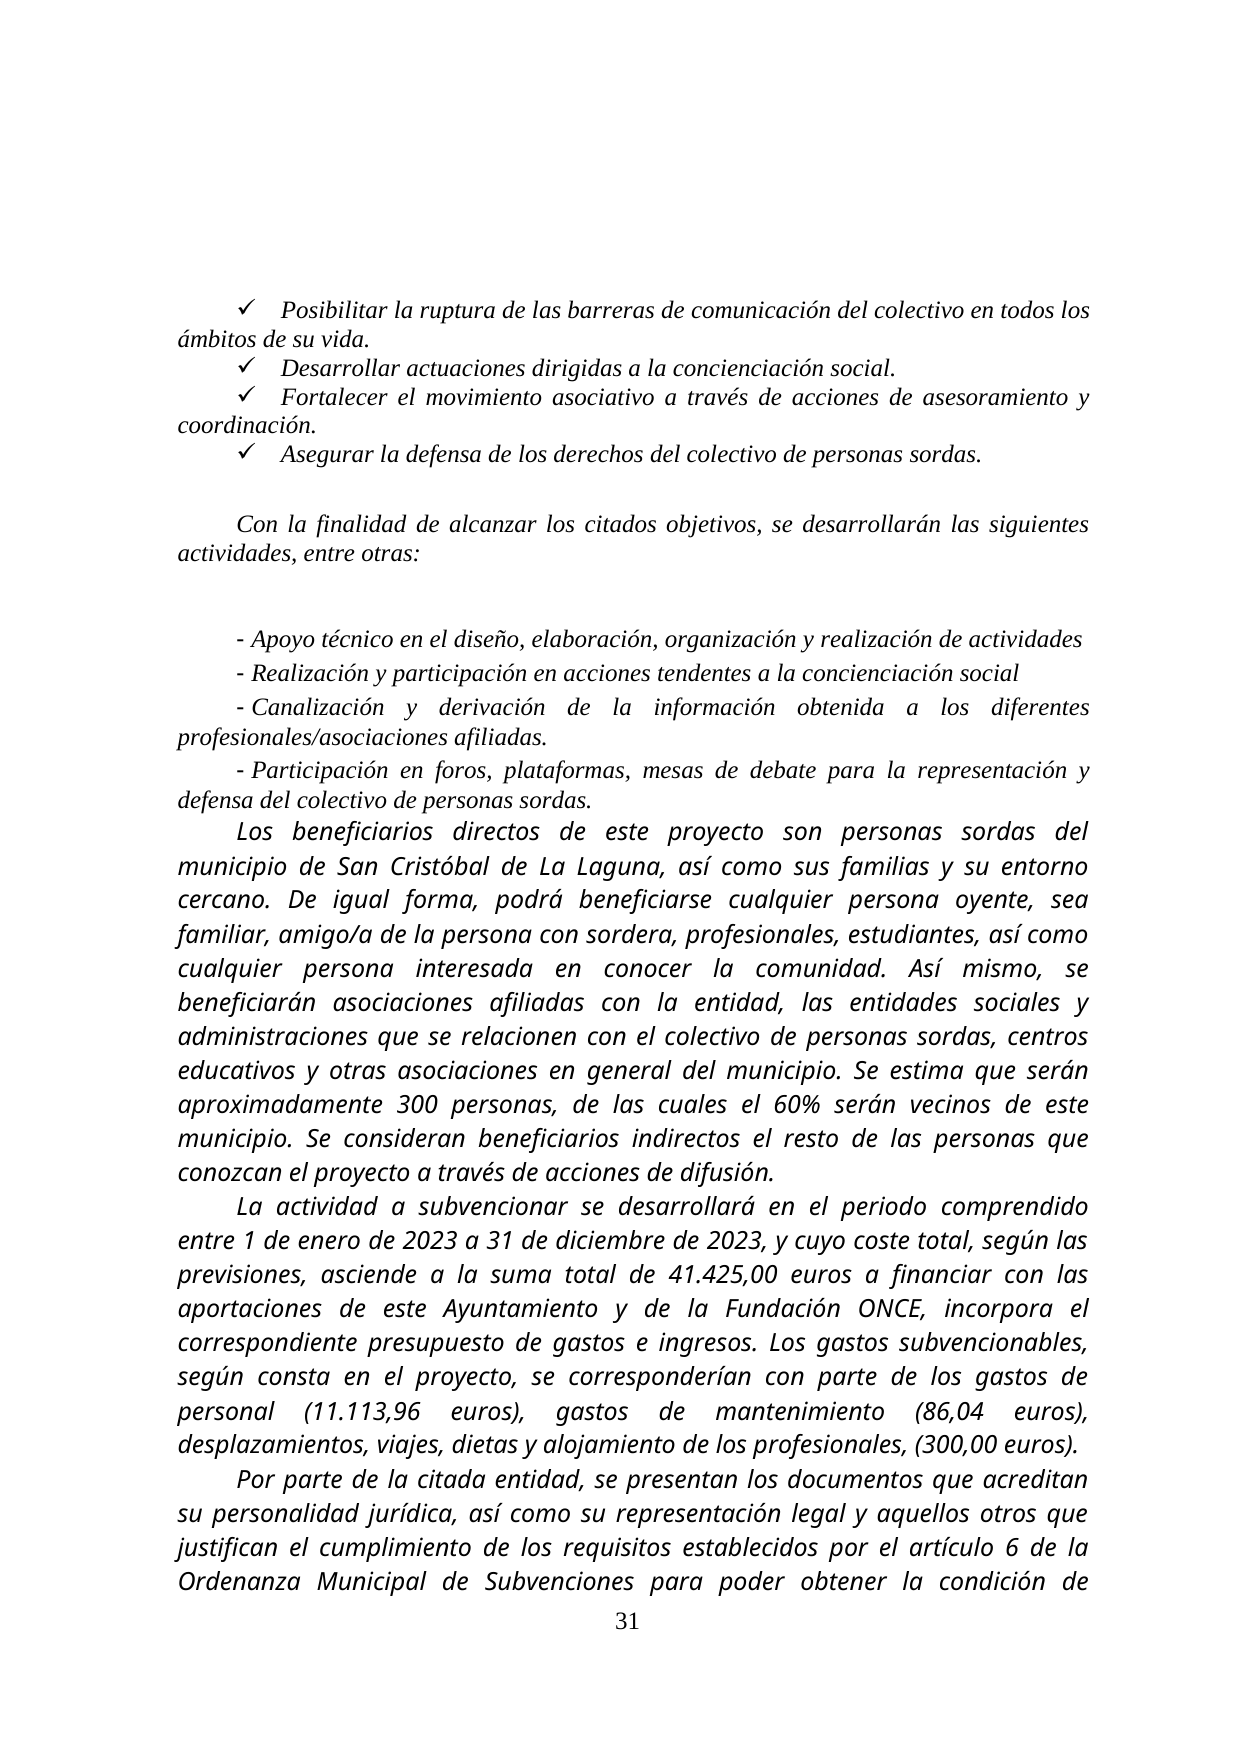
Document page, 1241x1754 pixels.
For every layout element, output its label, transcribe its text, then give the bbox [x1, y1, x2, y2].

text La actividad a subvencionar se desarrollará en el periodo comprendido entre 1 de enero de 2023 a 31 de diciembre de 2023, y cuyo coste total, según las previsiones, asciende a la suma total de 41.425,00 euros a financiar con las aportaciones de este Ayuntamiento y de la Fundación ONCE, incorpora el correspondiente presupuesto de gastos e ingresos. Los gastos subvencionables, según consta en el proyecto, se corresponderían con parte de los gastos de personal (11.113,96 euros), gastos de mantenimiento (86,04 euros), desplazamientos, viajes, dietas y alojamiento de los profesionales, (300,00 euros). [177, 1189, 1093, 1461]
text Los beneficiarios directos de este proyecto son personas sordas del municipio de San Cristóbal de La Laguna, así como sus familias y su entorno cercano. De igual forma, podrá beneficiarse cualquier persona oyente, sea familiar, amigo/a de la persona con sordera, profesionales, estudiantes, así como cualquier persona interesada en conocer la comunidad. Así mismo, se beneficiarán asociaciones afiliadas con la entidad, las entidades sociales y administraciones que se relacionen con el colectivo de personas sordas, centros educativos y otras asociaciones en general del municipio. Se estima que serán aproximadamente 300 personas, de las cuales el 60% serán vecinos de este municipio. Se consideran beneficiarios indirectos el resto de las personas que conozcan el proyecto a través de acciones de difusión. [177, 814, 1093, 1189]
list Apoyo técnico en el diseño, elaboración, organización y realización de actividades [177, 620, 1093, 654]
text Por parte de la citada entidad, se presentan los documentos que acreditan su personalidad jurídica, así como su representación legal y aquellos otros que justifican el cumplimiento de los requisitos establecidos por el artículo 6 de la Ordenanza Municipal de Subvenciones para poder obtener la condición de [177, 1461, 1093, 1597]
list Posibilitar la ruptura de las barreras de comunicación del colectivo en todos los ámbitos de su vida. [177, 295, 1093, 353]
text Con la finalidad de alcanzar los citados objetivos, se desarrollarán las siguientes actividades, entre otras: [177, 509, 1093, 567]
list Realización y participación en acciones tendentes a la concienciación social [177, 654, 1093, 688]
list Desarrollar actuaciones dirigidas a la concienciación social. [177, 353, 1093, 382]
list Participación en foros, plataformas, mesas de debate para la representación y defensa del colectivo de personas sordas. [177, 751, 1093, 814]
list Asegurar la defensa de los derechos del colectivo de personas sordas. [177, 439, 1093, 468]
list Canalización y derivación de la información obtenida a los diferentes profesionales/asociaciones afiliadas. [177, 688, 1093, 751]
list Fortalecer el movimiento asociativo a través de acciones de asesoramiento y coordinación. [177, 382, 1093, 439]
